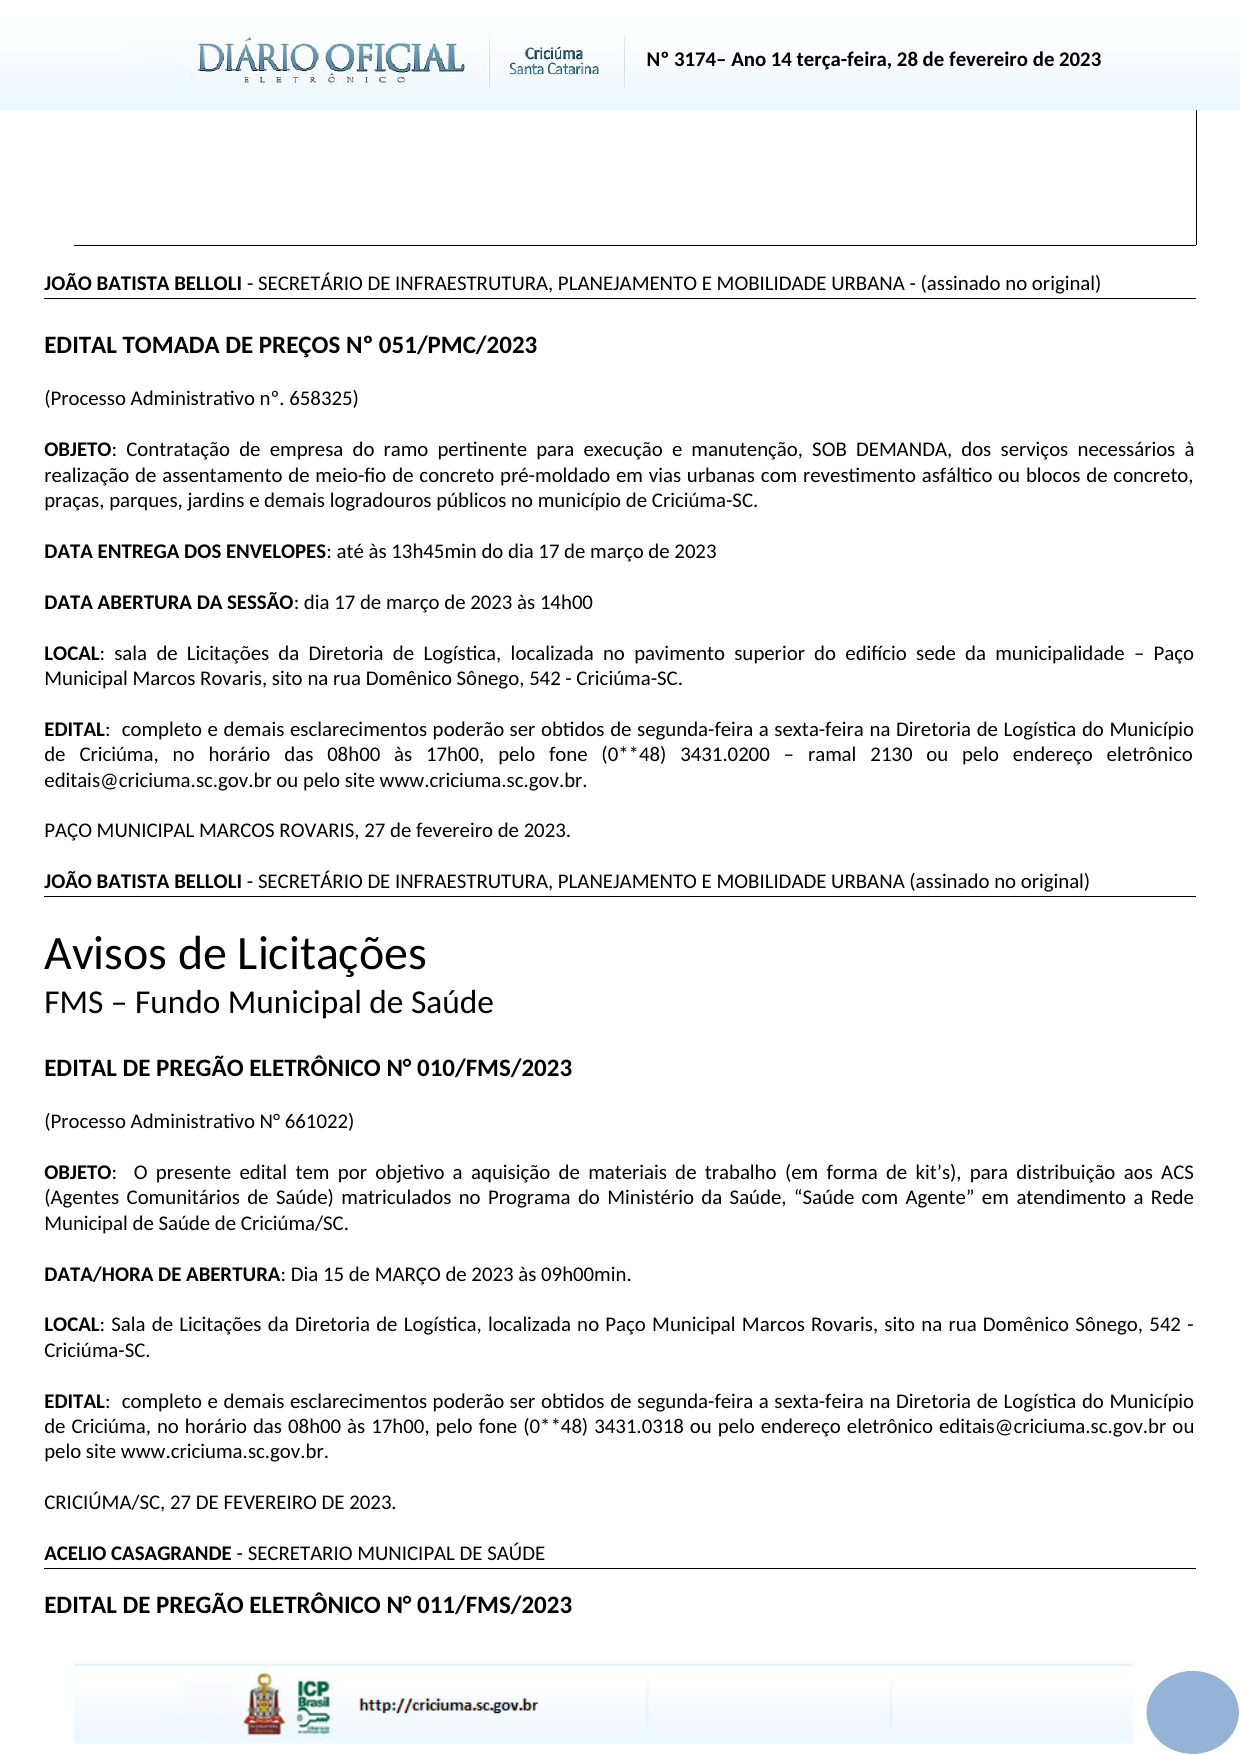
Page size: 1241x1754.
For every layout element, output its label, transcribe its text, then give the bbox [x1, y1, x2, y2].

text CRICIÚMA/SC, 27 DE FEVEREIRO DE 2023. [44, 1489, 1196, 1515]
text EDITAL DE PREGÃO ELETRÔNICO N° 011/FMS/2023 [44, 1589, 1196, 1620]
text JOÃO BATISTA BELLOLI - SECRETÁRIO DE INFRAESTRUTURA, PLANEJAMENTO E MOBILIDADE URBANA - (assinado no original) [44, 271, 1196, 298]
text FMS – Fundo Municipal de Saúde [44, 981, 1196, 1022]
text EDITAL TOMADA DE PREÇOS Nº 051/PMC/2023 [44, 330, 1196, 360]
text EDITAL: completo e demais esclarecimentos poderão ser obtidos de segunda-feira a sexta-feira na Diretoria de Logística do Município de Criciúma, no horário das 08h00 às 17h00, pelo fone (0**48) 3431.0318 ou pelo endereço eletrônico editais@criciuma.sc.gov.br ou pelo site www.criciuma.sc.gov.br. [44, 1388, 1196, 1464]
text DATA/HORA DE ABERTURA: Dia 15 de MARÇO de 2023 às 09h00min. [44, 1261, 1196, 1286]
text LOCAL: sala de Licitações da Diretoria de Logística, localizada no pavimento superior do edifício sede da municipalidade – Paço Municipal Marcos Rovaris, sito na rua Domênico Sônego, 542 - Criciúma-SC. [44, 640, 1196, 691]
text EDITAL DE PREGÃO ELETRÔNICO N° 010/FMS/2023 [44, 1052, 1196, 1083]
text EDITAL: completo e demais esclarecimentos poderão ser obtidos de segunda-feira a sexta-feira na Diretoria de Logística do Município de Criciúma, no horário das 08h00 às 17h00, pelo fone (0**48) 3431.0200 – ramal 2130 ou pelo endereço eletrônico editais@criciuma.sc.gov.br ou pelo site www.criciuma.sc.gov.br. [44, 716, 1196, 792]
text (Processo Administrativo nº. 658325) [44, 386, 1196, 411]
text JOÃO BATISTA BELLOLI - SECRETÁRIO DE INFRAESTRUTURA, PLANEJAMENTO E MOBILIDADE URBANA (assinado no original) [44, 868, 1196, 896]
text PAÇO MUNICIPAL MARCOS ROVARIS, 27 de fevereiro de 2023. [44, 818, 1196, 843]
text DATA ABERTURA DA SESSÃO: dia 17 de março de 2023 às 14h00 [44, 589, 1196, 614]
text (Processo Administrativo N° 661022) [44, 1108, 1196, 1134]
text ACELIO CASAGRANDE - SECRETARIO MUNICIPAL DE SAÚDE [44, 1540, 1196, 1568]
text OBJETO: O presente edital tem por objetivo a aquisição de materiais de trabalho (em forma de kit’s), para distribuição aos ACS (Agentes Comunitários de Saúde) matriculados no Programa do Ministério da Saúde, “Saúde com Agente” em atendimento a Rede Municipal de Saúde de Criciúma/SC. [44, 1159, 1196, 1235]
text DATA ENTREGA DOS ENVELOPES: até às 13h45min do dia 17 de março de 2023 [44, 538, 1196, 563]
text LOCAL: Sala de Licitações da Diretoria de Logística, localizada no Paço Municipal Marcos Rovaris, sito na rua Domênico Sônego, 542 - Criciúma-SC. [44, 1312, 1196, 1362]
text OBJETO: Contratação de empresa do ramo pertinente para execução e manutenção, SOB DEMANDA, dos serviços necessários à realização de assentamento de meio-fio de concreto pré-moldado em vias urbanas com revestimento asfáltico ou blocos de concreto, praças, parques, jardins e demais logradouros públicos no município de Criciúma-SC. [44, 436, 1196, 513]
text Avisos de Licitações [44, 922, 1196, 981]
